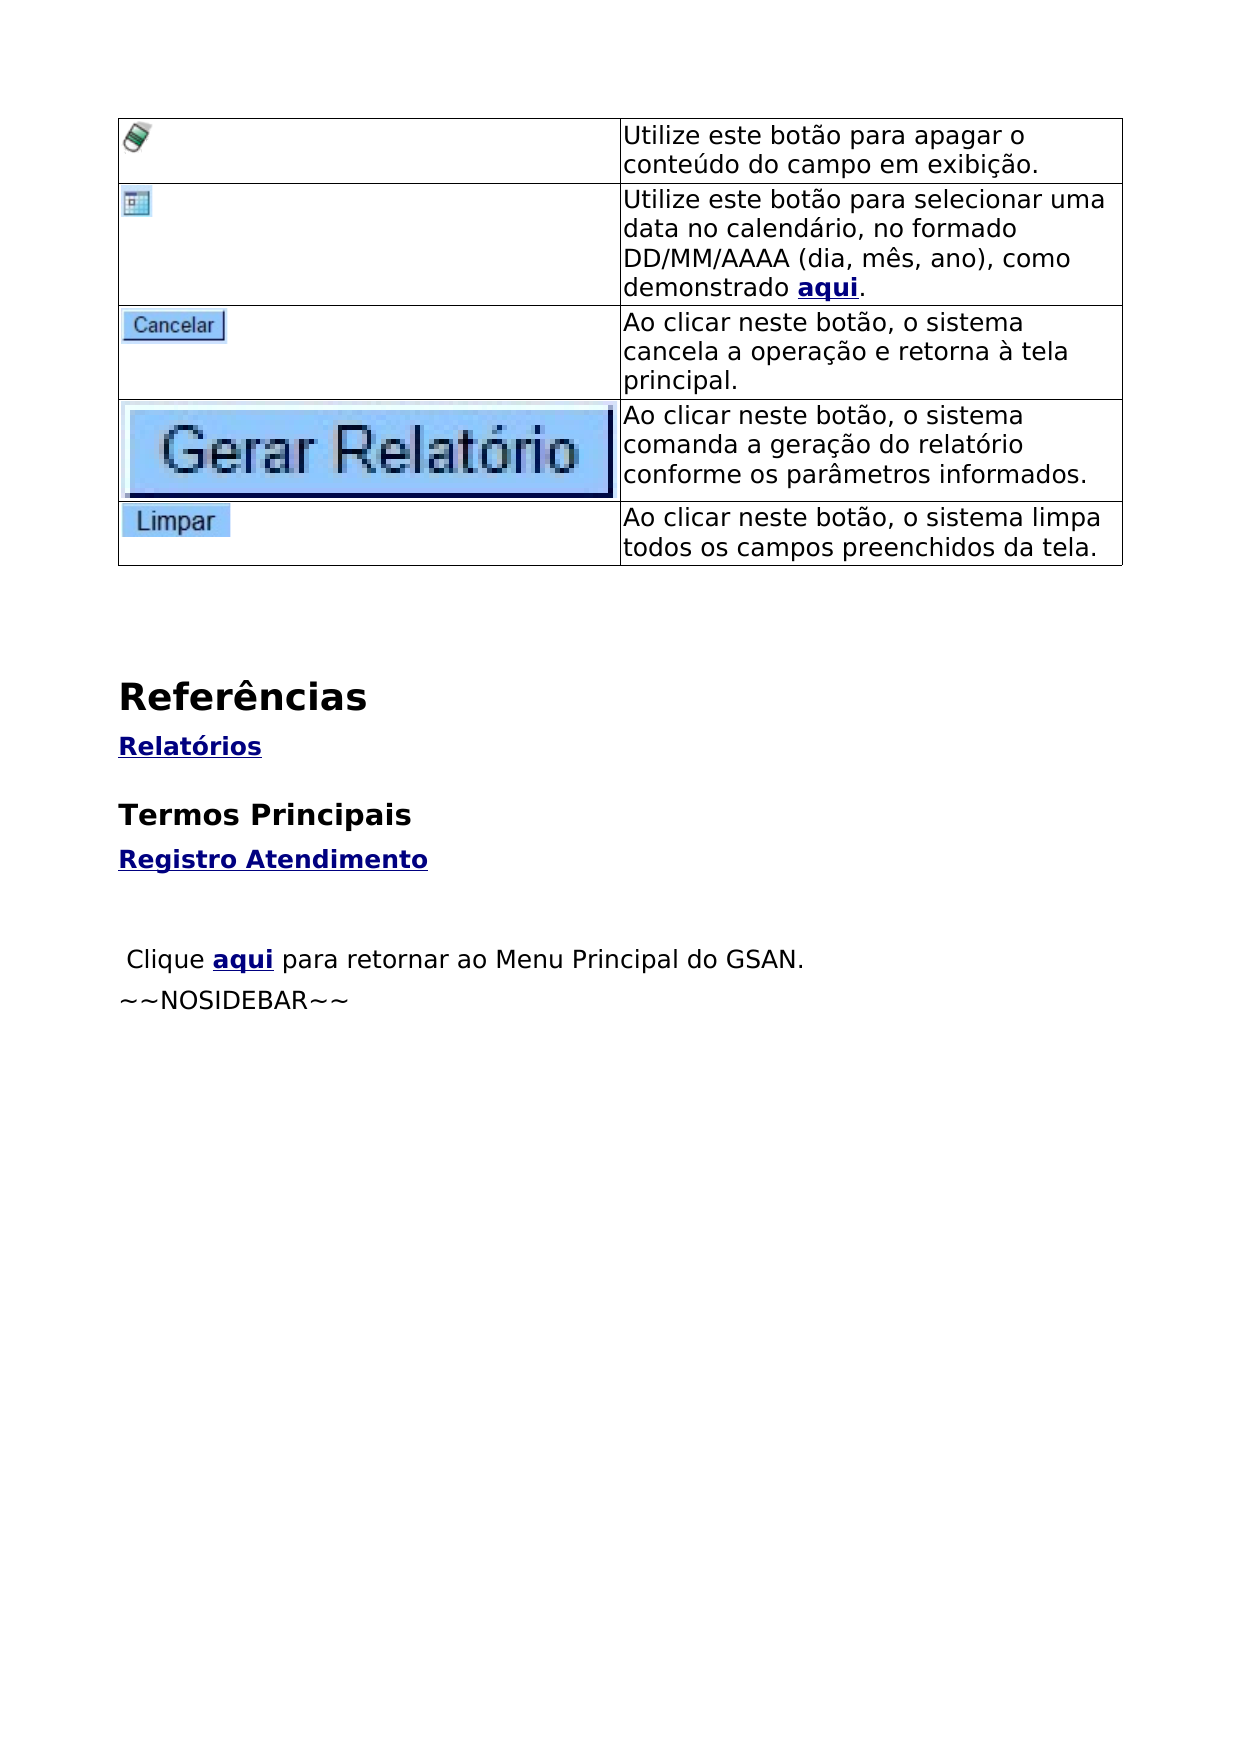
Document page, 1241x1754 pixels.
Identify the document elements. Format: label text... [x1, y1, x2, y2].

table_cell [119, 119, 620, 182]
table_cell [119, 502, 620, 565]
subtitle Referências [118, 676, 1122, 719]
table_cell Utilize este botão para selecionar uma data no calendário, no formado DD/MM/AAAA (dia, mês, ano), como demonstrado aqui. [621, 184, 1122, 305]
subtitle Termos Principais [118, 798, 1122, 832]
text Relatórios [118, 732, 1122, 761]
table_cell Ao clicar neste botão, o sistema comanda a geração do relatório conforme os parâmetros informados. [621, 400, 1122, 501]
table_cell Utilize este botão para apagar o conteúdo do campo em exibição. [621, 119, 1122, 182]
picture [121, 401, 618, 498]
table_cell Ao clicar neste botão, o sistema cancela a operação e retorna à tela principal. [621, 306, 1122, 398]
table_cell [119, 184, 620, 305]
picture [121, 503, 231, 537]
table_cell Ao clicar neste botão, o sistema limpa todos os campos preenchidos da tela. [621, 502, 1122, 565]
picture [121, 308, 228, 344]
text Registro Atendimento [118, 845, 1122, 874]
table_cell [119, 306, 620, 398]
table_cell [119, 400, 620, 501]
picture [121, 185, 153, 217]
text Clique aqui para retornar ao Menu Principal do GSAN. [118, 887, 1122, 974]
picture [121, 121, 153, 154]
text ~~NOSIDEBAR~~ [118, 987, 1122, 1016]
